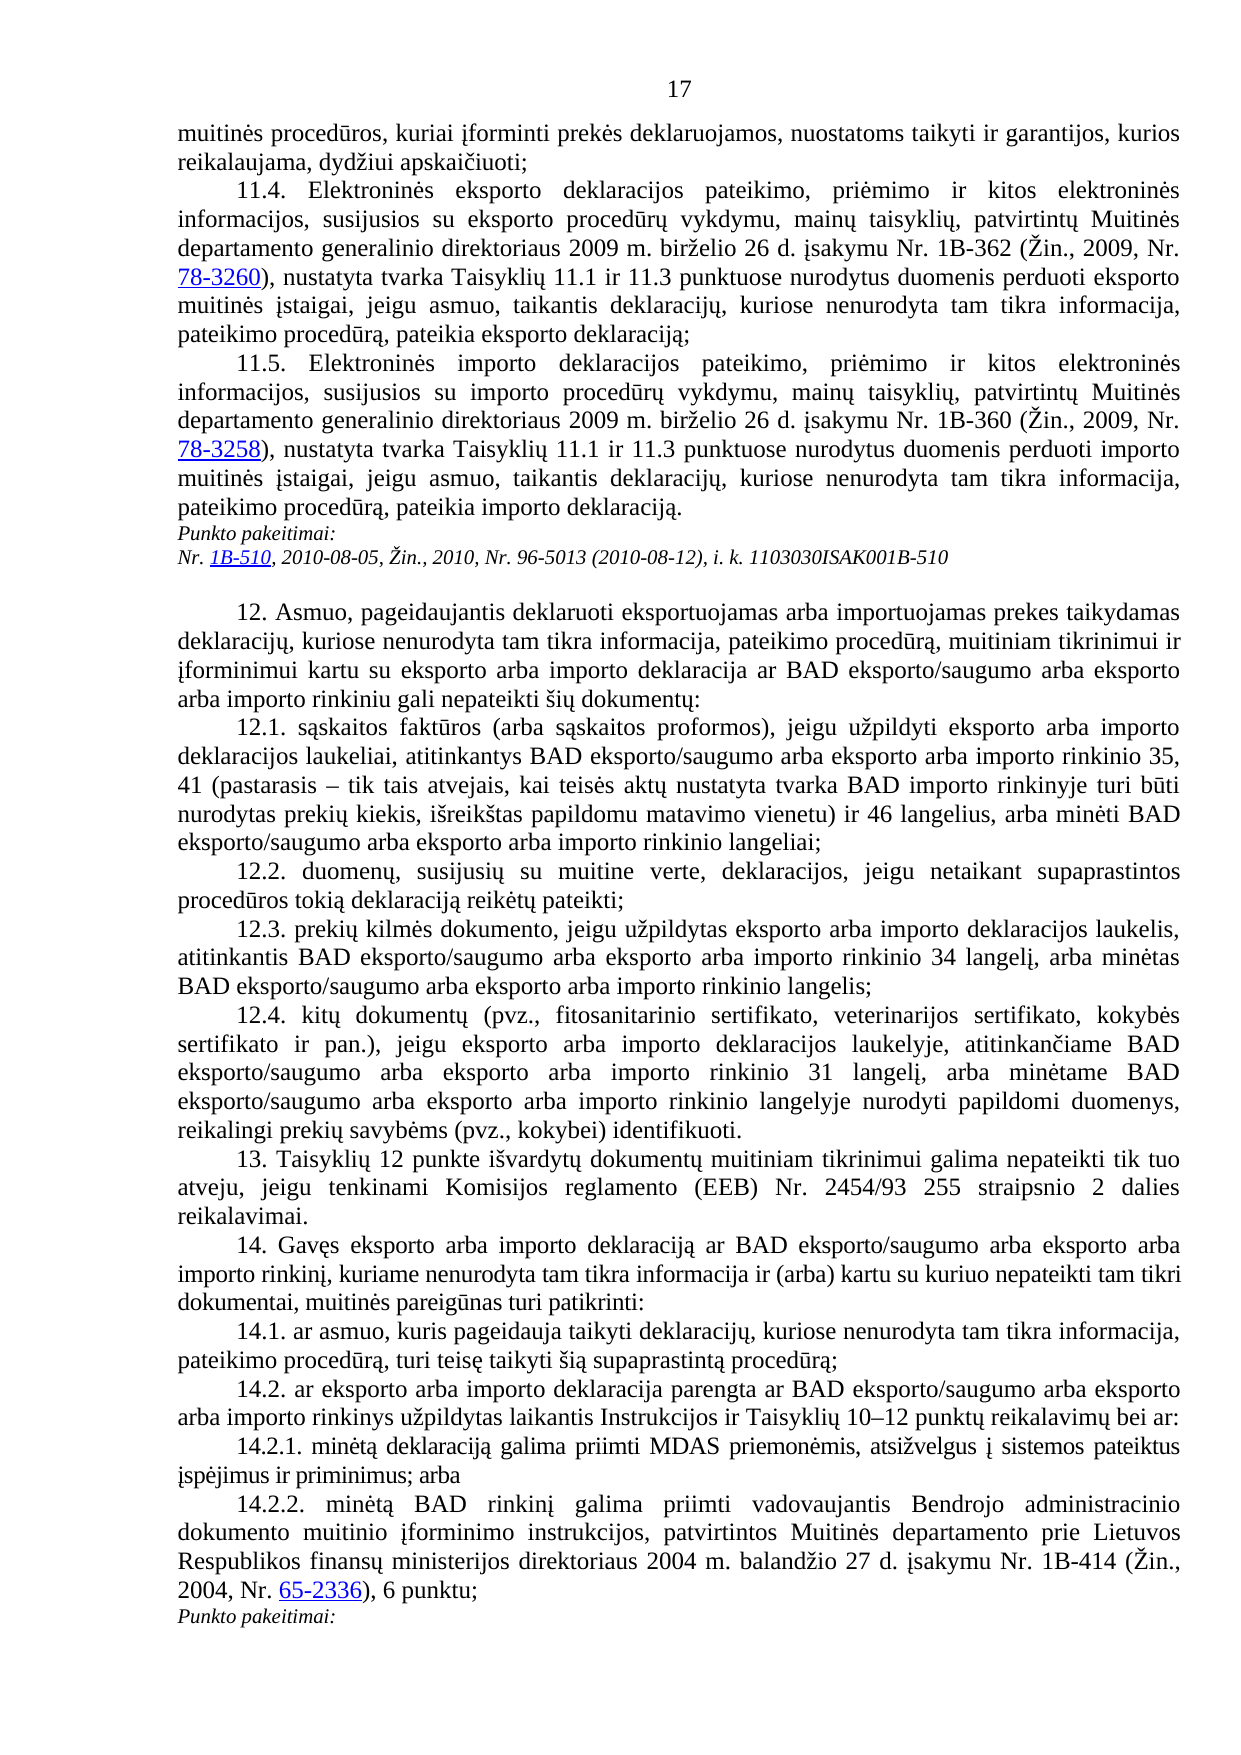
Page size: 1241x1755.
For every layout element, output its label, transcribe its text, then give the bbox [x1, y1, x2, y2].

text 12.4. kitų dokumentų (pvz., fitosanitarinio sertifikato, veterinarijos sertifikato, kokybės sertifikato ir pan.), jeigu eksporto arba importo deklaracijos laukelyje, atitinkančiame BAD eksporto/saugumo arba eksporto arba importo rinkinio 31 langelį, arba minėtame BAD eksporto/saugumo arba eksporto arba importo rinkinio langelyje nurodyti papildomi duomenys, reikalingi prekių savybėms (pvz., kokybei) identifikuoti. [177, 1000, 1181, 1144]
text 11.5. Elektroninės importo deklaracijos pateikimo, priėmimo ir kitos elektroninės informacijos, susijusios su importo procedūrų vykdymu, mainų taisyklių, patvirtintų Muitinės departamento generalinio direktoriaus 2009 m. birželio 26 d. įsakymu Nr. 1B-360 (Žin., 2009, Nr. 78-3258), nustatyta tvarka Taisyklių 11.1 ir 11.3 punktuose nurodytus duomenis perduoti importo muitinės įstaigai, jeigu asmuo, taikantis deklaracijų, kuriose nenurodyta tam tikra informacija, pateikimo procedūrą, pateikia importo deklaraciją. [177, 348, 1181, 521]
text Nr. 1B-510, 2010-08-05, Žin., 2010, Nr. 96-5013 (2010-08-12), i. k. 1103030ISAK001B-510 [177, 545, 1181, 569]
text 14.1. ar asmuo, kuris pageidauja taikyti deklaracijų, kuriose nenurodyta tam tikra informacija, pateikimo procedūrą, turi teisę taikyti šią supaprastintą procedūrą; [177, 1316, 1181, 1374]
text Punkto pakeitimai: [177, 1604, 1181, 1628]
text 11.4. Elektroninės eksporto deklaracijos pateikimo, priėmimo ir kitos elektroninės informacijos, susijusios su eksporto procedūrų vykdymu, mainų taisyklių, patvirtintų Muitinės departamento generalinio direktoriaus 2009 m. birželio 26 d. įsakymu Nr. 1B-362 (Žin., 2009, Nr. 78-3260), nustatyta tvarka Taisyklių 11.1 ir 11.3 punktuose nurodytus duomenis perduoti eksporto muitinės įstaigai, jeigu asmuo, taikantis deklaracijų, kuriose nenurodyta tam tikra informacija, pateikimo procedūrą, pateikia eksporto deklaraciją; [177, 176, 1181, 348]
text 12.3. prekių kilmės dokumento, jeigu užpildytas eksporto arba importo deklaracijos laukelis, atitinkantis BAD eksporto/saugumo arba eksporto arba importo rinkinio 34 langelį, arba minėtas BAD eksporto/saugumo arba eksporto arba importo rinkinio langelis; [177, 914, 1181, 1000]
text 13. Taisyklių 12 punkte išvardytų dokumentų muitiniam tikrinimui galima nepateikti tik tuo atveju, jeigu tenkinami Komisijos reglamento (EEB) Nr. 2454/93 255 straipsnio 2 dalies reikalavimai. [177, 1144, 1181, 1230]
text 14.2. ar eksporto arba importo deklaracija parengta ar BAD eksporto/saugumo arba eksporto arba importo rinkinys užpildytas laikantis Instrukcijos ir Taisyklių 10–12 punktų reikalavimų bei ar: [177, 1374, 1181, 1431]
text 14.2.1. minėtą deklaraciją galima priimti MDAS priemonėmis, atsižvelgus į sistemos pateiktus įspėjimus ir priminimus; arba [177, 1431, 1181, 1489]
text Punkto pakeitimai: [177, 521, 1181, 545]
text 14. Gavęs eksporto arba importo deklaraciją ar BAD eksporto/saugumo arba eksporto arba importo rinkinį, kuriame nenurodyta tam tikra informacija ir (arba) kartu su kuriuo nepateikti tam tikri dokumentai, muitinės pareigūnas turi patikrinti: [177, 1230, 1181, 1316]
text 12. Asmuo, pageidaujantis deklaruoti eksportuojamas arba importuojamas prekes taikydamas deklaracijų, kuriose nenurodyta tam tikra informacija, pateikimo procedūrą, muitiniam tikrinimui ir įforminimui kartu su eksporto arba importo deklaracija ar BAD eksporto/saugumo arba eksporto arba importo rinkiniu gali nepateikti šių dokumentų: [177, 597, 1181, 712]
text 12.2. duomenų, susijusių su muitine verte, deklaracijos, jeigu netaikant supaprastintos procedūros tokią deklaraciją reikėtų pateikti; [177, 856, 1181, 914]
text 12.1. sąskaitos faktūros (arba sąskaitos proformos), jeigu užpildyti eksporto arba importo deklaracijos laukeliai, atitinkantys BAD eksporto/saugumo arba eksporto arba importo rinkinio 35, 41 (pastarasis – tik tais atvejais, kai teisės aktų nustatyta tvarka BAD importo rinkinyje turi būti nurodytas prekių kiekis, išreikštas papildomu matavimo vienetu) ir 46 langelius, arba minėti BAD eksporto/saugumo arba eksporto arba importo rinkinio langeliai; [177, 712, 1181, 856]
text muitinės procedūros, kuriai įforminti prekės deklaruojamos, nuostatoms taikyti ir garantijos, kurios reikalaujama, dydžiui apskaičiuoti; [177, 118, 1181, 176]
text 14.2.2. minėtą BAD rinkinį galima priimti vadovaujantis Bendrojo administracinio dokumento muitinio įforminimo instrukcijos, patvirtintos Muitinės departamento prie Lietuvos Respublikos finansų ministerijos direktoriaus 2004 m. balandžio 27 d. įsakymu Nr. 1B-414 (Žin., 2004, Nr. 65-2336), 6 punktu; [177, 1489, 1181, 1604]
